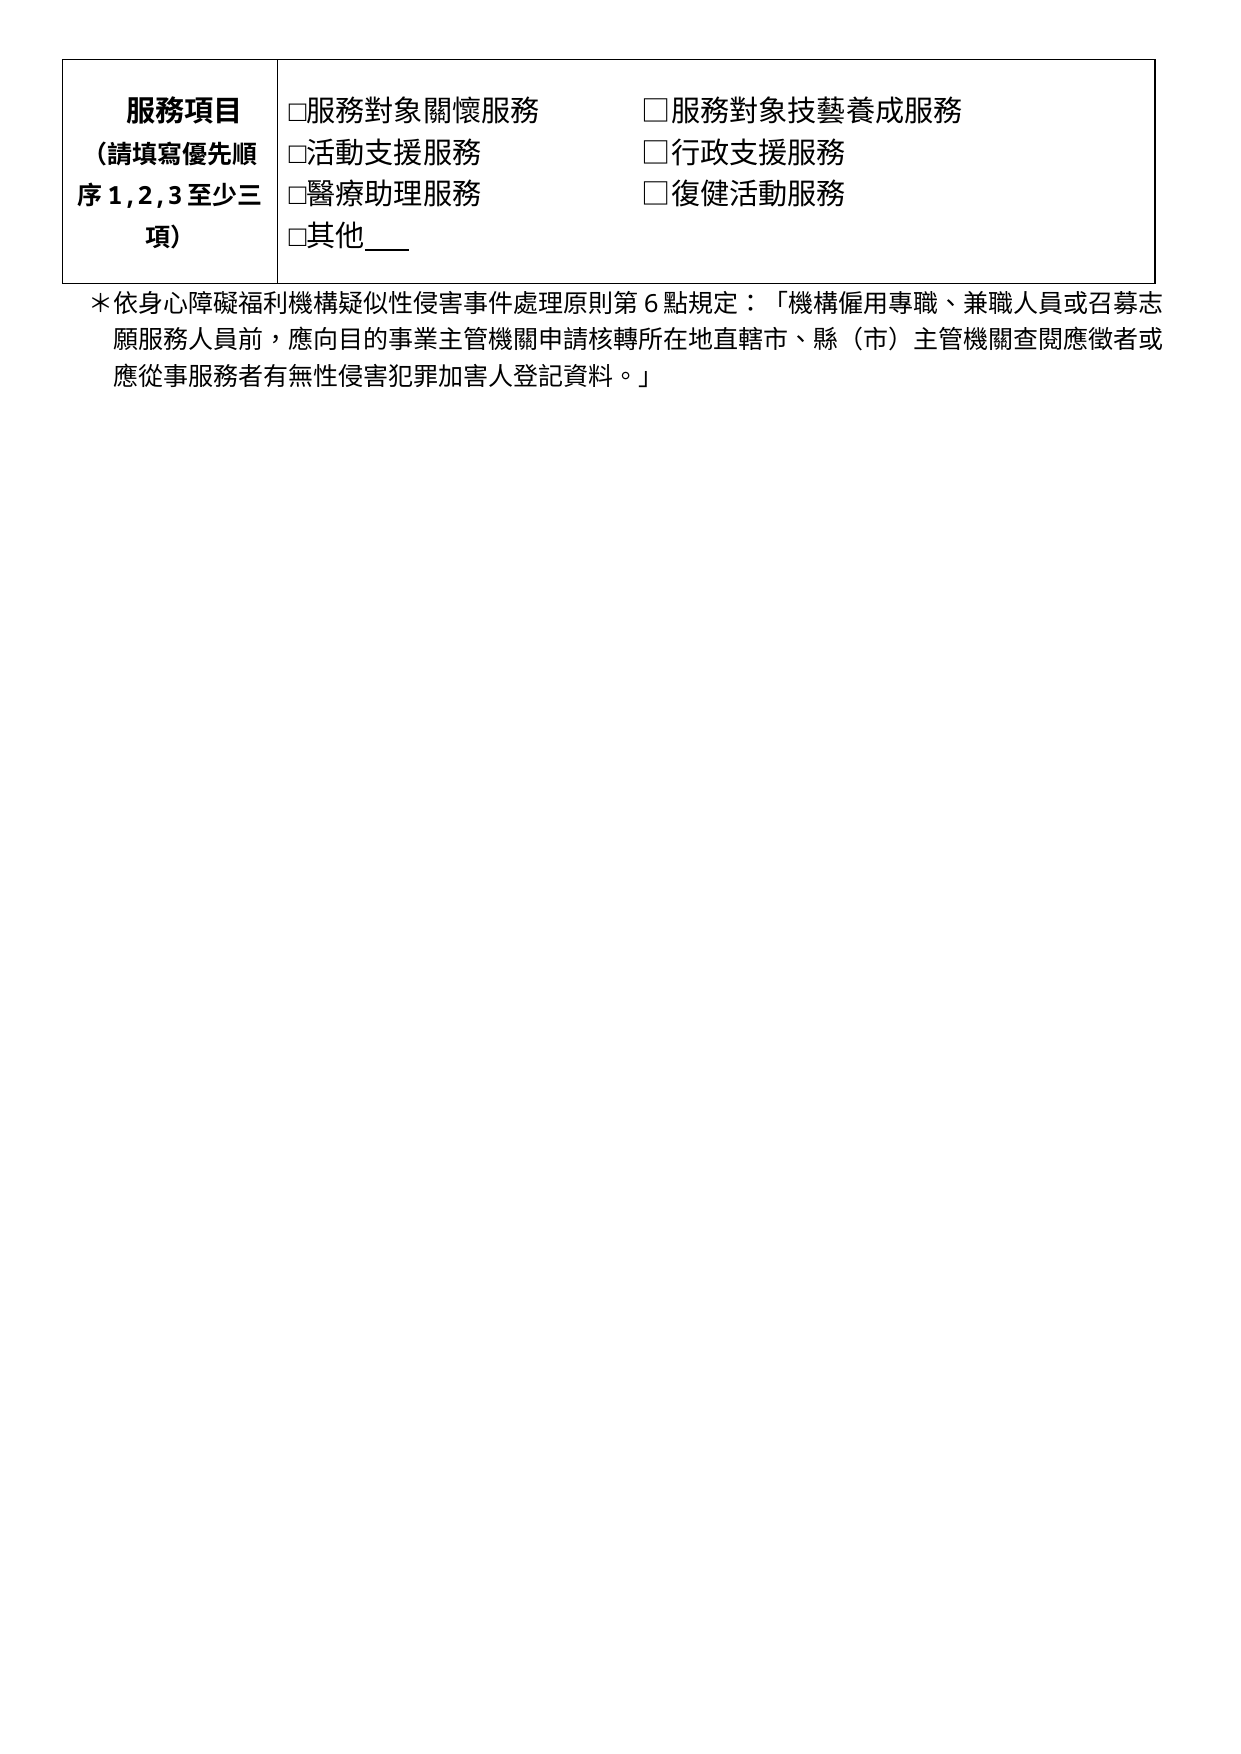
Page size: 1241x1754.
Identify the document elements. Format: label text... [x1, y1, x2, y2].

table_cell 服務項目 （請填寫優先順序1,2,3至少三項） [63, 60, 277, 283]
table_cell □服務對象關懷服務 □服務對象技藝養成服務 □活動支援服務 □行政支援服務 □醫療助理服務 □復健活動服務 □其他 [278, 60, 1154, 283]
text ＊依身心障礙福利機構疑似性侵害事件處理原則第6點規定：「機構僱用專職、兼職人員或召募志願服務人員前，應向目的事業主管機關申請核轉所在地直轄市、縣（市）主管機關查閱應徵者或應從事服務者有無性侵害犯罪加害人登記資料。」 [89, 284, 1181, 392]
